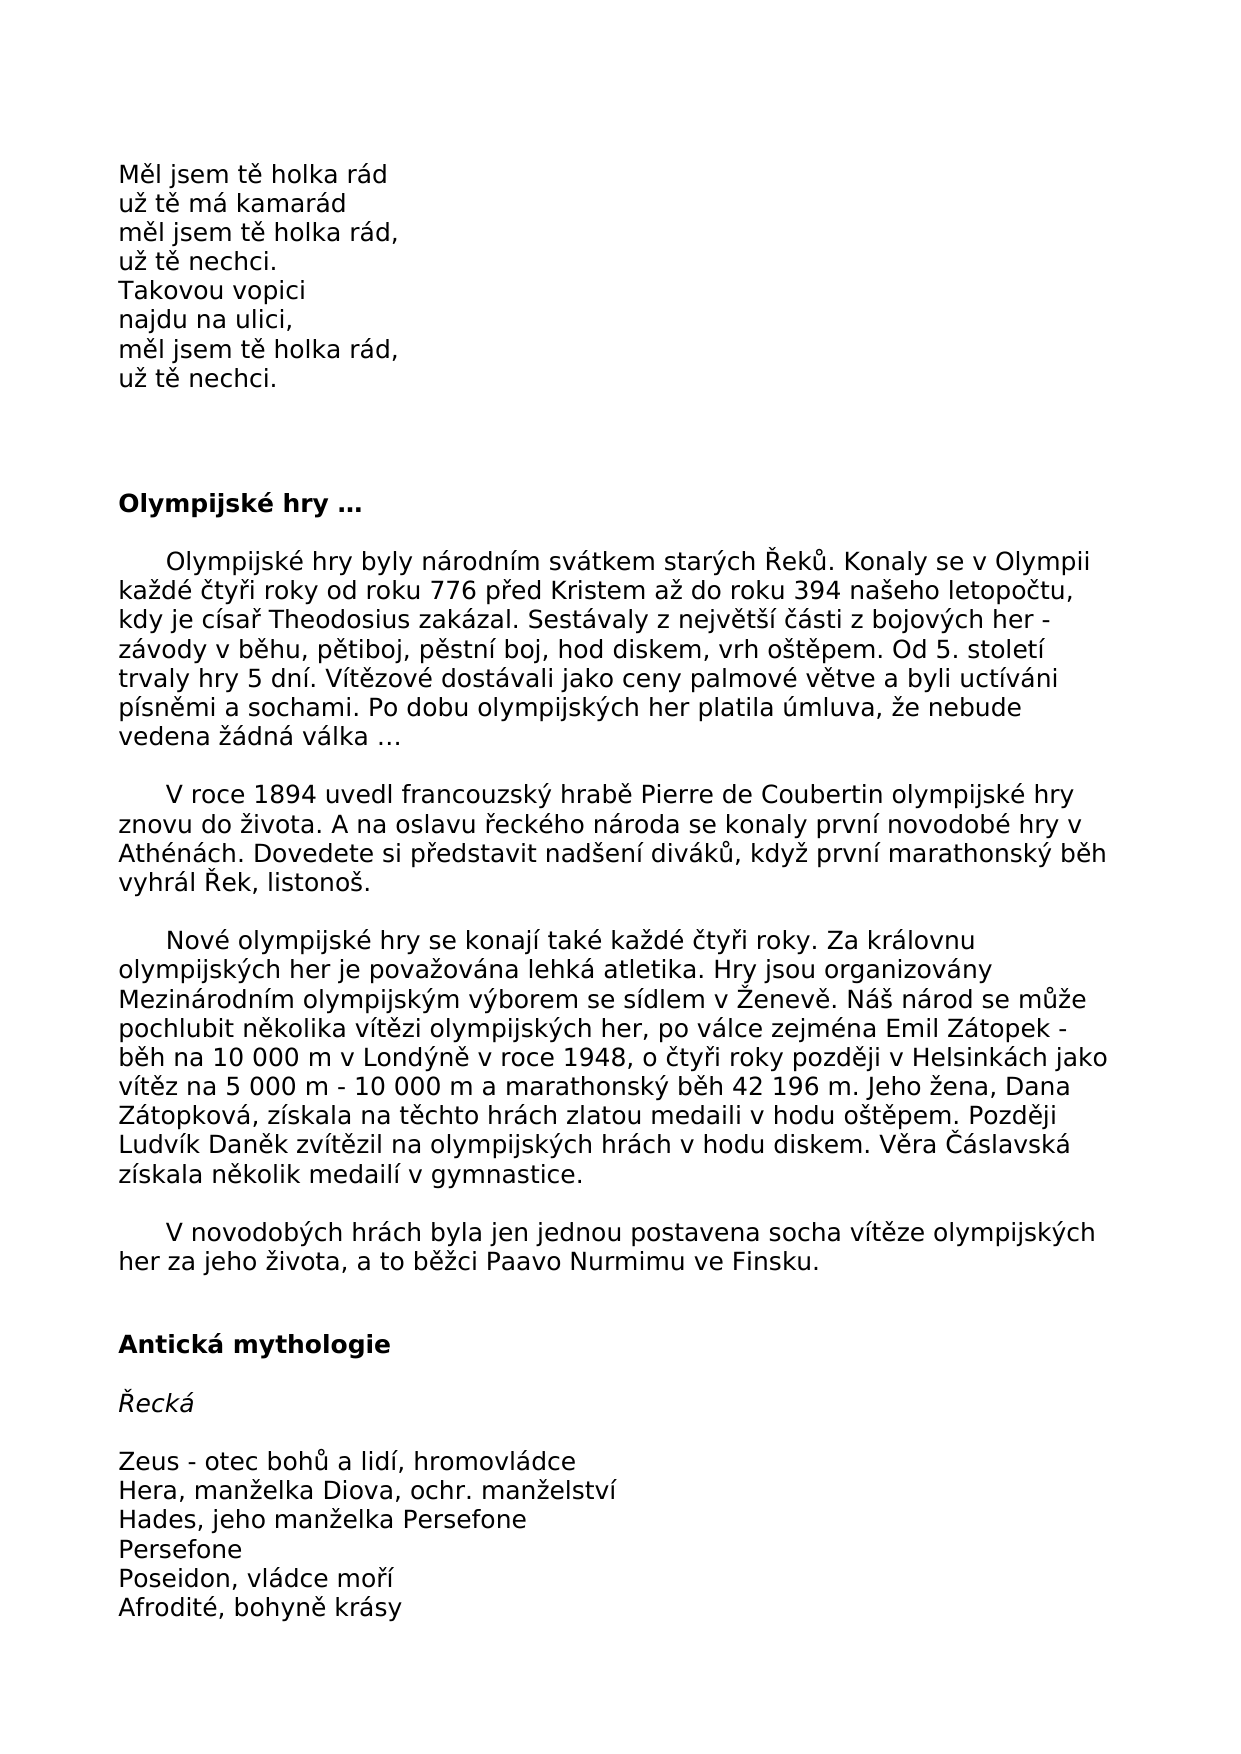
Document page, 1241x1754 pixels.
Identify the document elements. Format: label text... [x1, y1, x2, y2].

text Olympijské hry … Olympijské hry byly národním svátkem starých Řeků. Konaly se v Olympii každé čtyři roky od roku 776 před Kristem až do roku 394 našeho letopočtu, kdy je císař Theodosius zakázal. Sestávaly z největší části z bojových her - závody v běhu, pětiboj, pěstní boj, hod diskem, vrh oštěpem. Od 5. století trvaly hry 5 dní. Vítězové dostávali jako ceny palmové větve a byli uctíváni písněmi a sochami. Po dobu olympijských her platila úmluva, že nebude vedena žádná válka … V roce 1894 uvedl francouzský hrabě Pierre de Coubertin olympijské hry znovu do života. A na oslavu řeckého národa se konaly první novodobé hry v Athénách. Dovedete si představit nadšení diváků, když první marathonský běh vyhrál Řek, listonoš. Nové olympijské hry se konají také každé čtyři roky. Za královnu olympijských her je považována lehká atletika. Hry jsou organizovány Mezinárodním olympijským výborem se sídlem v Ženevě. Náš národ se může pochlubit několika vítězi olympijských her, po válce zejména Emil Zátopek - běh na 10 000 m v Londýně v roce 1948, o čtyři roky později v Helsinkách jako vítěz na 5 000 m - 10 000 m a marathonský běh 42 196 m. Jeho žena, Dana Zátopková, získala na těchto hrách zlatou medaili v hodu oštěpem. Později Ludvík Daněk zvítězil na olympijských hrách v hodu diskem. Věra Čáslavská získala několik medailí v gymnastice. V novodobých hrách byla jen jednou postavena socha vítěze olympijských her za jeho života, a to běžci Paavo Nurmimu ve Finsku. [118, 489, 1122, 1276]
text Měl jsem tě holka rád už tě má kamarád měl jsem tě holka rád, už tě nechci. Takovou vopici najdu na ulici, měl jsem tě holka rád, už tě nechci. [118, 160, 1122, 393]
text Antická mythologie Řecká Zeus - otec bohů a lidí, hromovládce Hera, manželka Diova, ochr. manželství Hades, jeho manželka Persefone Persefone Poseidon, vládce moří Afrodité, bohyně krásy [118, 1331, 1122, 1622]
